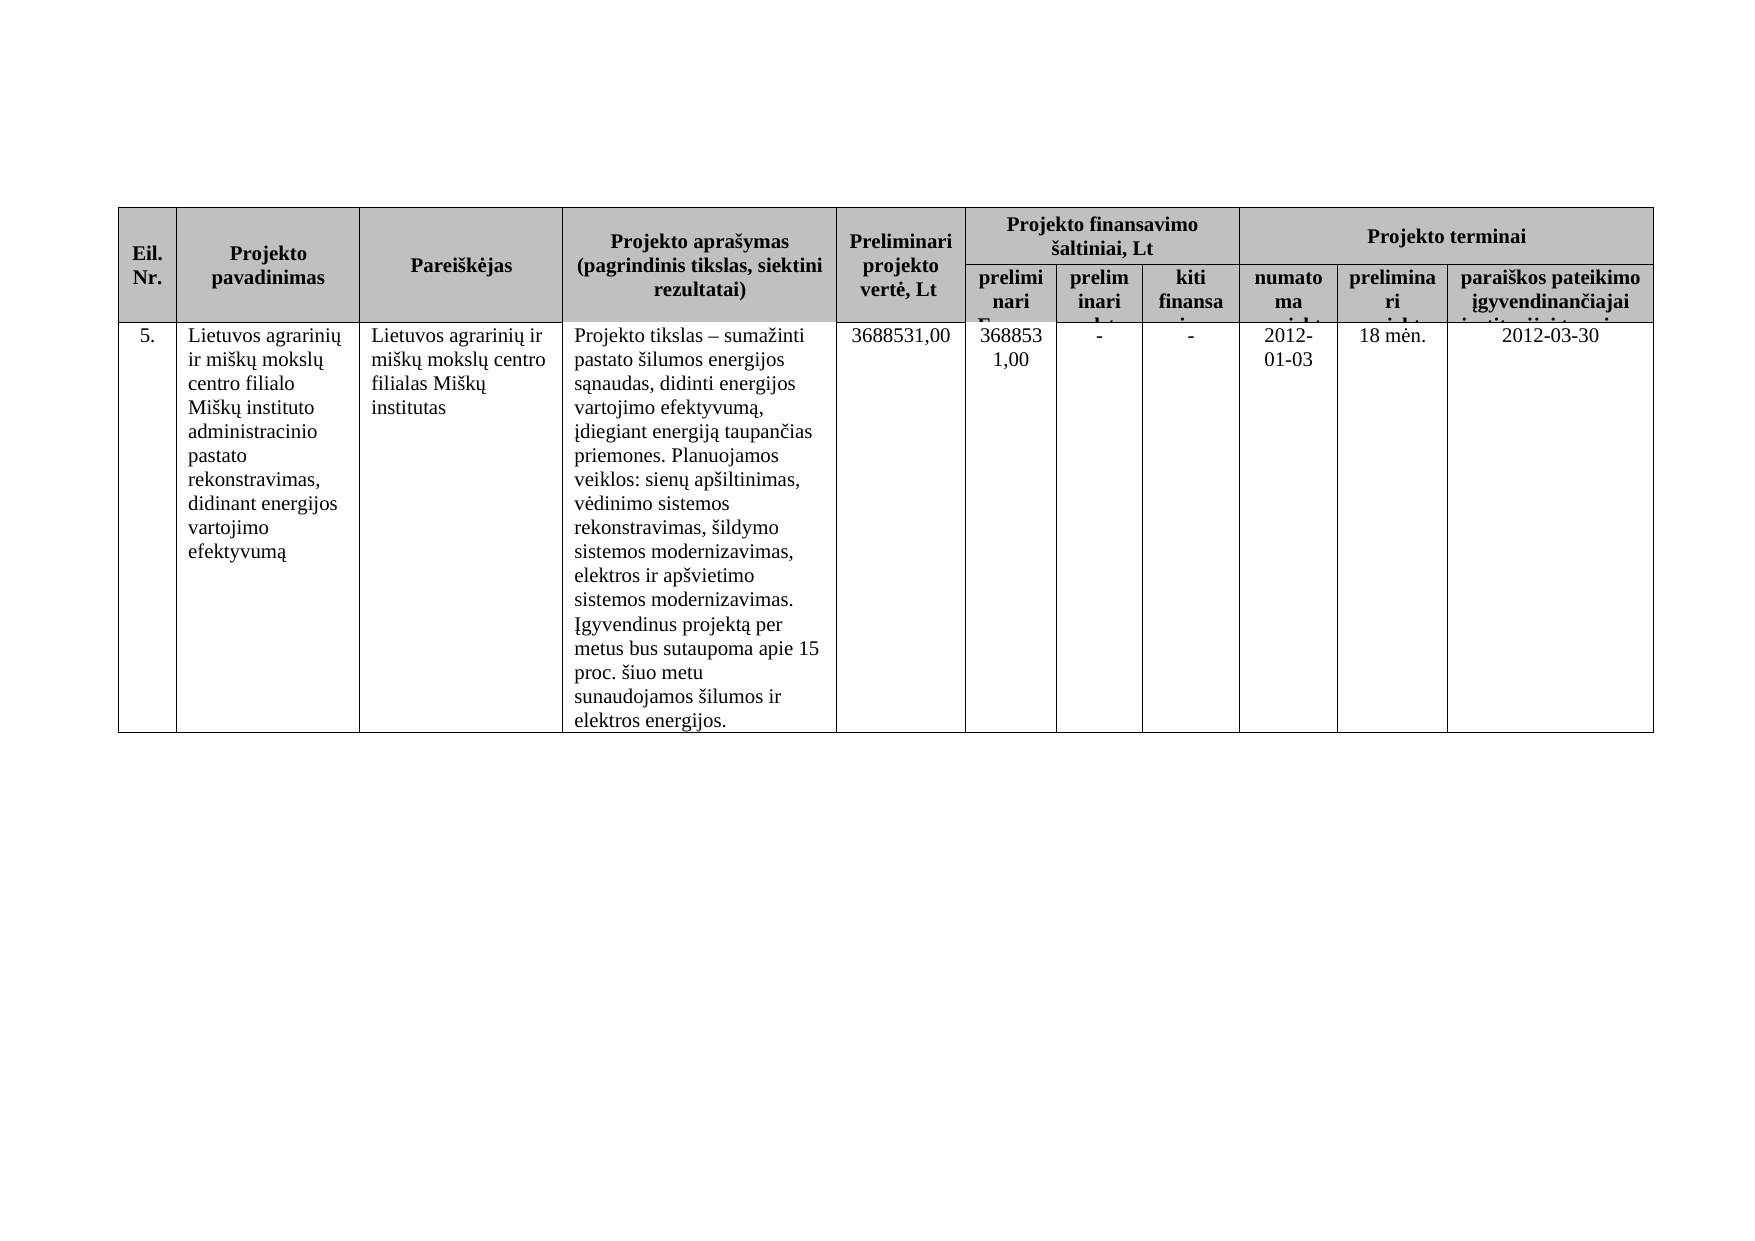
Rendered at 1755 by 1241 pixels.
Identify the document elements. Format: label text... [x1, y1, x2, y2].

table_header Eil. Nr. [119, 208, 176, 322]
table_cell numatoma projekto veiklų įgyvendinimo pradžia [1240, 265, 1337, 322]
table_cell preliminari Europos Sąjungos fondų lėšų suma, Lt [966, 265, 1056, 322]
table_cell paraiškos pateikimo įgyvendinančiajai institucijai terminas [1448, 265, 1653, 322]
table_header Projekto finansavimo šaltiniai, Lt [966, 208, 1239, 264]
table_cell 2012-03-30 [1448, 323, 1653, 732]
table_cell 2012-01-03 [1240, 323, 1337, 732]
table_header Projekto pavadinimas [177, 208, 359, 322]
table_cell - [1143, 323, 1239, 732]
table_cell preliminari projekto veiklų įgyvendinimo trukmė [1338, 265, 1447, 322]
table_header Projekto aprašymas (pagrindinis tikslas, siektini rezultatai) [563, 208, 836, 322]
table_cell Lietuvos agrarinių ir miškų mokslų centro filialo Miškų instituto administracinio pastato rekonstravimas, didinant energijos vartojimo efektyvumą [177, 323, 359, 732]
table_cell kiti finansavimo šaltiniai, Lt [1143, 265, 1239, 322]
table_header Preliminari projekto vertė, Lt [837, 208, 965, 322]
table_cell Lietuvos agrarinių ir miškų mokslų centro filialas Miškų institutas [360, 323, 562, 732]
table_cell - [1057, 323, 1142, 732]
table_cell 5. [119, 323, 176, 732]
table_cell 18 mėn. [1338, 323, 1447, 732]
table_header Pareiškėjas [360, 208, 562, 322]
table_cell 3688531,00 [966, 322, 1056, 732]
table_cell 3688531,00 [837, 323, 965, 732]
table_cell preliminari valstybės biudžeto lėšų suma, Lt [1057, 265, 1142, 322]
table_cell Projekto tikslas – sumažinti pastato šilumos energijos sąnaudas, didinti energijos vartojimo efektyvumą, įdiegiant energiją taupančias priemones. Planuojamos veiklos: sienų apšiltinimas, vėdinimo sistemos rekonstravimas, šildymo sistemos modernizavimas, elektros ir apšvietimo sistemos modernizavimas. Įgyvendinus projektą per metus bus sutaupoma apie 15 proc. šiuo metu sunaudojamos šilumos ir elektros energijos. [563, 322, 836, 732]
table_header Projekto terminai [1240, 208, 1653, 264]
